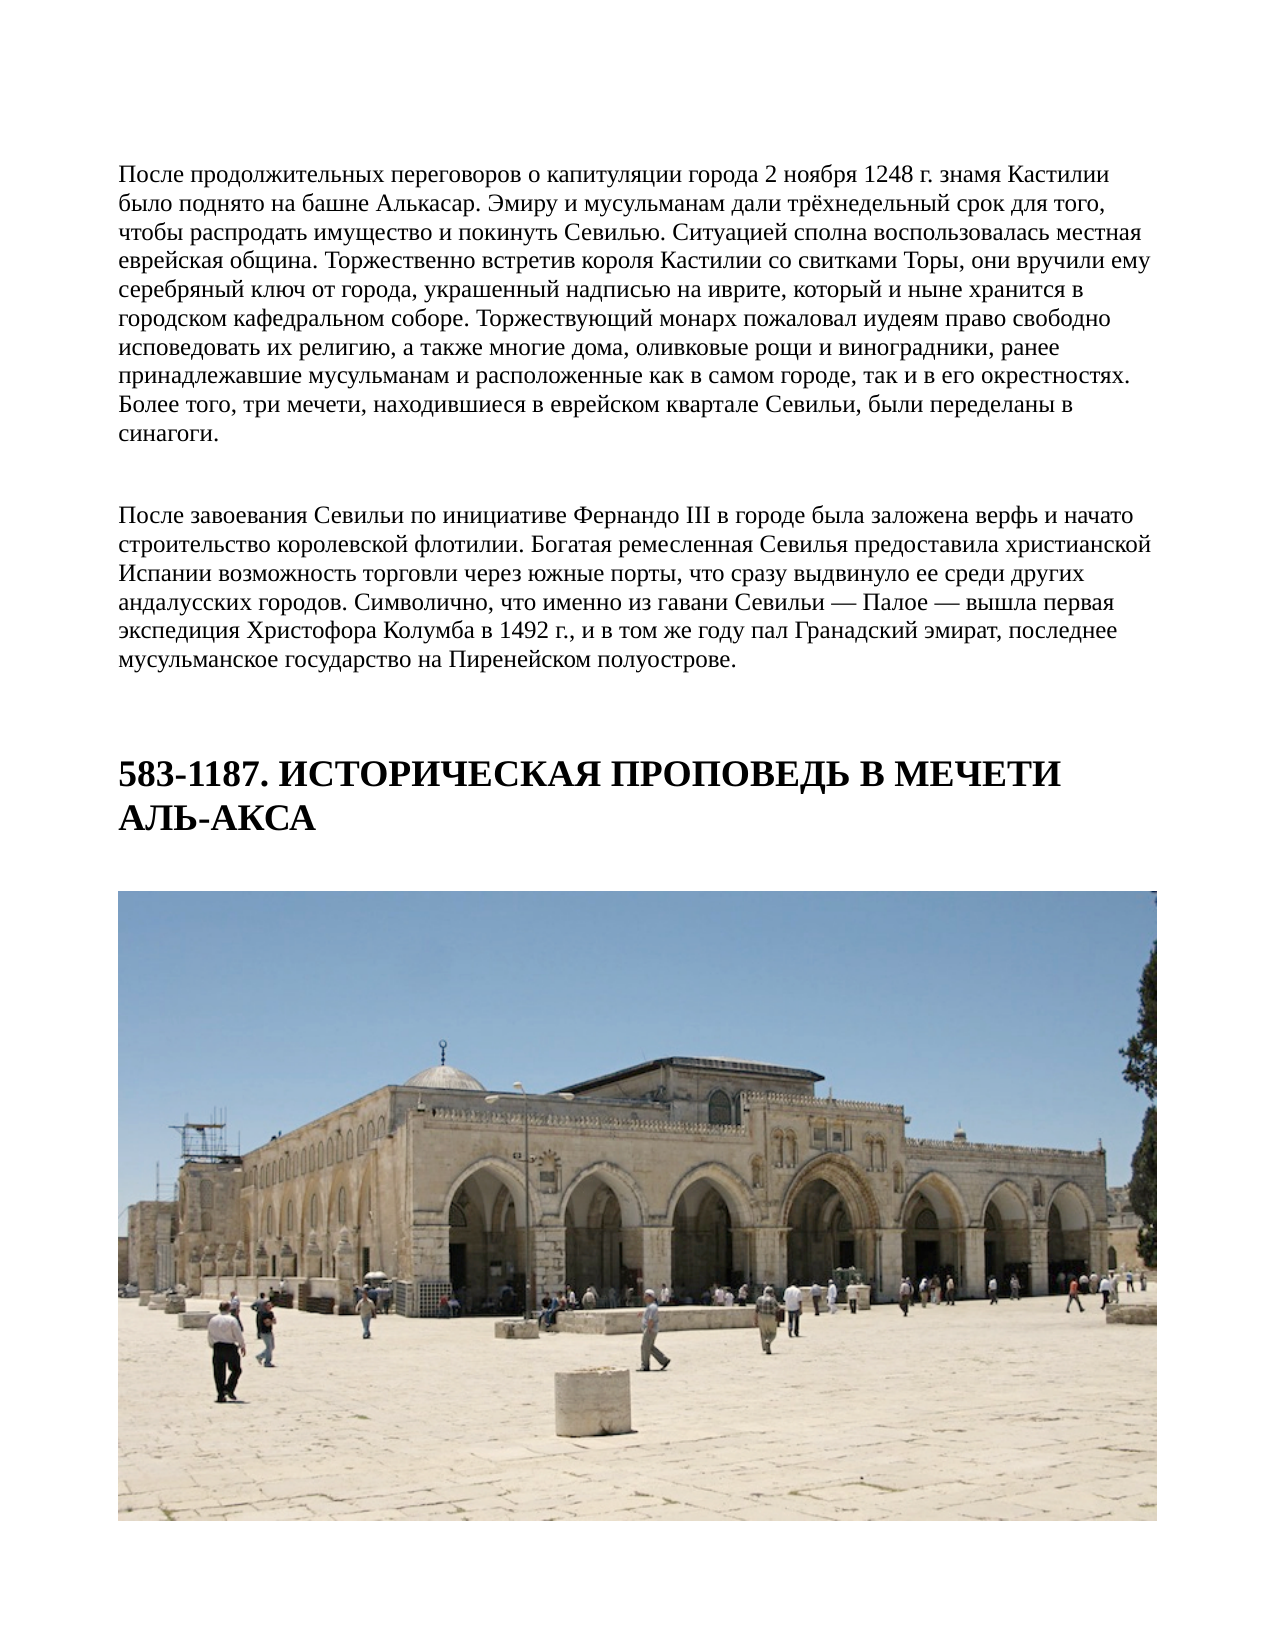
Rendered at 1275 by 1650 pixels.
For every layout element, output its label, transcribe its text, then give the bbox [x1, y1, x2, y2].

subtitle 583-1187. ИСТОРИЧЕСКАЯ ПРОПОВЕДЬ В МЕЧЕТИ АЛЬ-АКСА [118, 752, 1157, 838]
text После завоевания Севильи по инициативе Фернандо III в городе была заложена верфь и начато строительство королевской флотилии. Богатая ремесленная Севилья предоставила христианской Испании возможность торговли через южные порты, что сразу выдвинуло ее среди других андалусских городов. Символично, что именно из гавани Севильи — Палое — вышла первая экспедиция Христофора Колумба в 1492 г., и в том же году пал Гранадский эмират, последнее мусульманское государство на Пиренейском полуострове. [118, 501, 1157, 673]
picture [118, 891, 1157, 1521]
text После продолжительных переговоров о капитуляции города 2 ноября 1248 г. знамя Кастилии было поднято на башне Алькасар. Эмиру и мусульманам дали трёхнедельный срок для того, чтобы распродать имущество и покинуть Севилью. Ситуацией сполна воспользовалась местная еврейская община. Торжественно встретив короля Кастилии со свитками Торы, они вручили ему серебряный ключ от города, украшенный надписью на иврите, который и ныне хранится в городском кафедральном соборе. Торжествующий монарх пожаловал иудеям право свободно исповедовать их религию, а также многие дома, оливковые рощи и виноградники, ранее принадлежавшие мусульманам и расположенные как в самом городе, так и в его окрестностях. Более того, три мечети, находившиеся в еврейском квартале Севильи, были переделаны в синагоги. [118, 159, 1157, 447]
